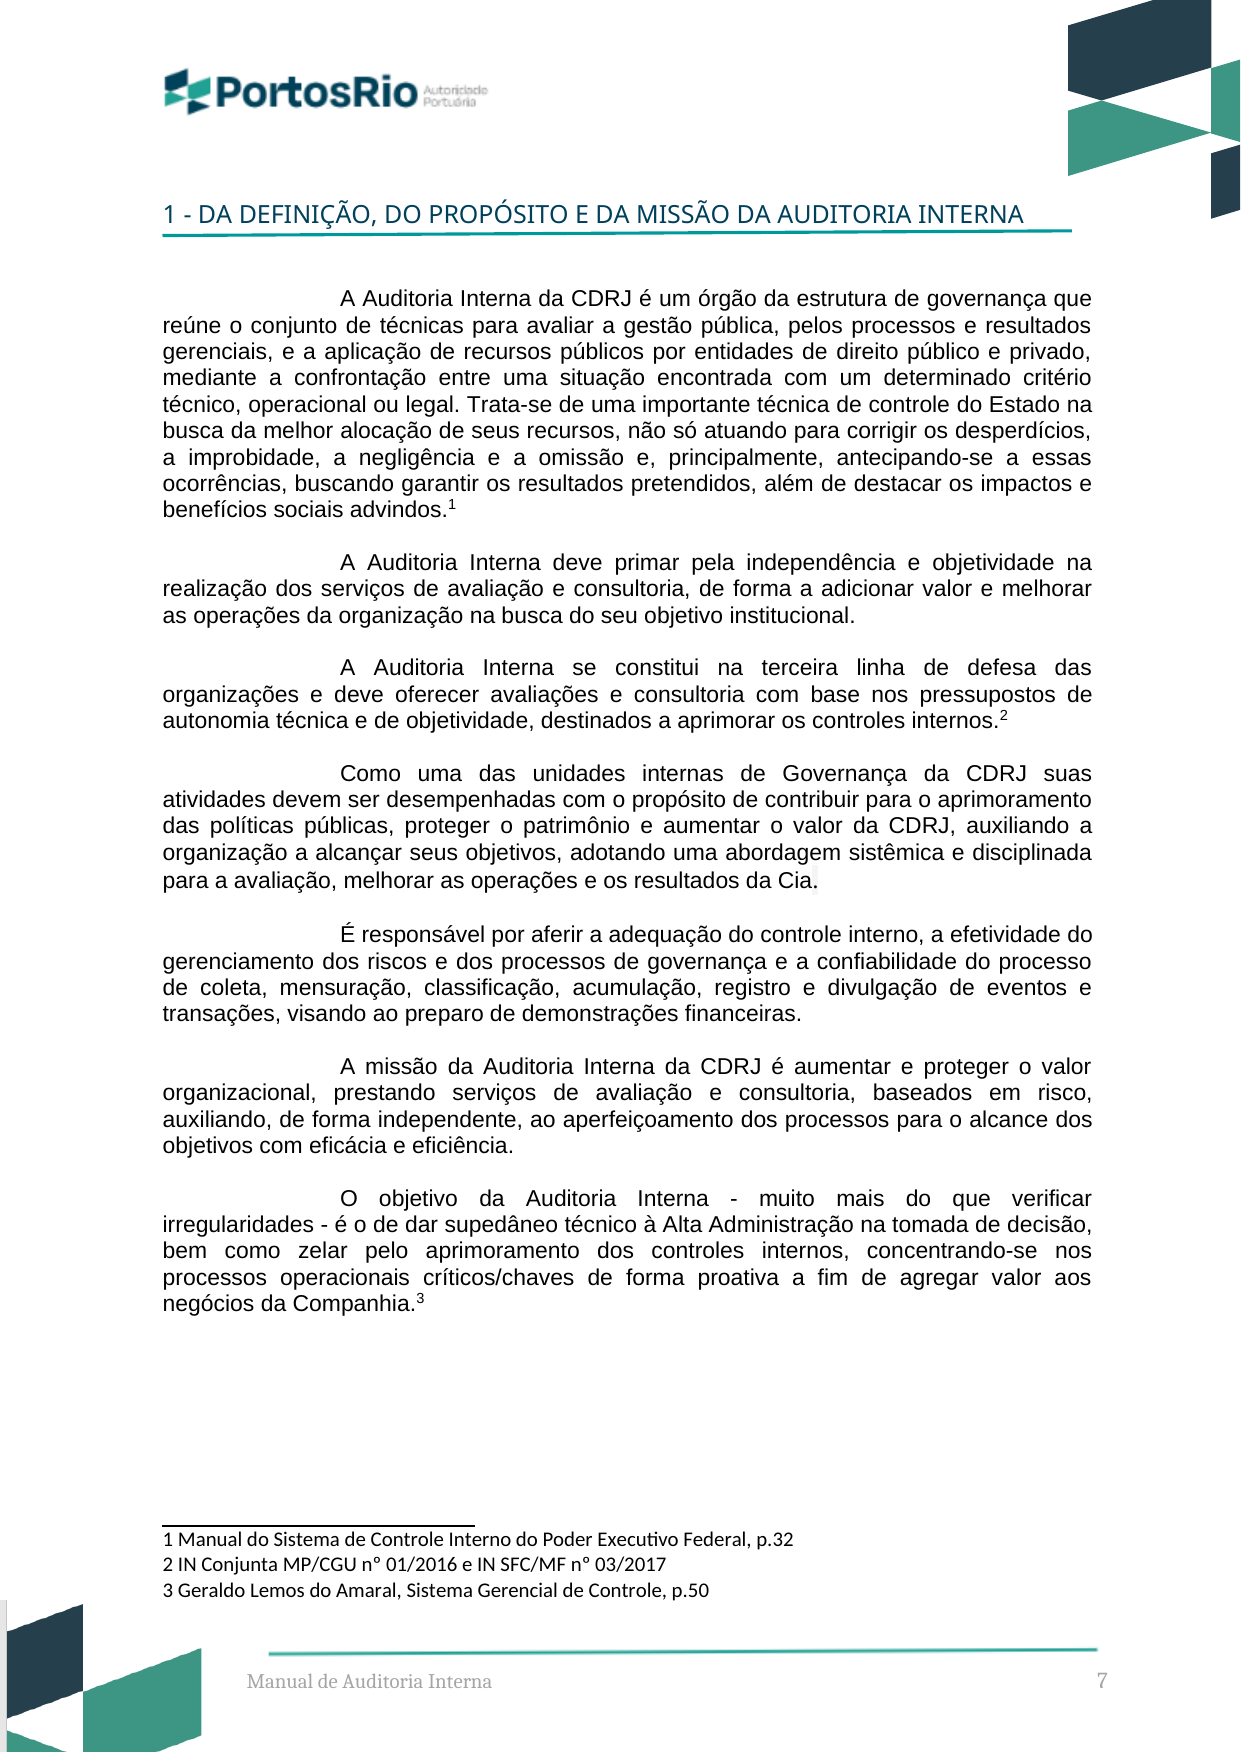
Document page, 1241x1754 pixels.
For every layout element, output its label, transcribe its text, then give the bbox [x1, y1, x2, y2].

text A Auditoria Interna da CDRJ é um órgão da estrutura de governança que reúne o conjunto de técnicas para avaliar a gestão pública, pelos processos e resultados gerenciais, e a aplicação de recursos públicos por entidades de direito público e privado, mediante a confrontação entre uma situação encontrada com um determinado critério técnico, operacional ou legal. Trata-se de uma importante técnica de controle do Estado na busca da melhor alocação de seus recursos, não só atuando para corrigir os desperdícios, a improbidade, a negligência e a omissão e, principalmente, antecipando-se a essas ocorrências, buscando garantir os resultados pretendidos, além de destacar os impactos e benefícios sociais advindos. [162, 285, 1093, 522]
text É responsável por aferir a adequação do controle interno, a efetividade do gerenciamento dos riscos e dos processos de governança e a confiabilidade do processo de coleta, mensuração, classificação, acumulação, registro e divulgação de eventos e transações, visando ao preparo de demonstrações financeiras. [162, 921, 1093, 1027]
text A Auditoria Interna deve primar pela independência e objetividade na realização dos serviços de avaliação e consultoria, de forma a adicionar valor e melhorar as operações da organização na busca do seu objetivo institucional. [162, 549, 1093, 628]
text IN Conjunta MP/CGU nº 01/2016 e IN SFC/MF nº 03/2017 [162, 1552, 1107, 1577]
text O objetivo da Auditoria Interna - muito mais do que verificar irregularidades - é o de dar supedâneo técnico à Alta Administração na tomada de decisão, bem como zelar pelo aprimoramento dos controles internos, concentrando-se nos processos operacionais críticos/chaves de forma proativa a fim de agregar valor aos negócios da Companhia. [162, 1185, 1093, 1317]
text Manual do Sistema de Controle Interno do Poder Executivo Federal, p.32 [162, 1526, 1107, 1552]
text 1 - DA DEFINIÇÃO, DO PROPÓSITO E DA MISSÃO DA AUDITORIA INTERNA [162, 197, 1093, 231]
text Como uma das unidades internas de Governança da CDRJ suas atividades devem ser desempenhadas com o propósito de contribuir para o aprimoramento das políticas públicas, proteger o patrimônio e aumentar o valor da CDRJ, auxiliando a organização a alcançar seus objetivos, adotando uma abordagem sistêmica e disciplinada para a avaliação, melhorar as operações e os resultados da Cia. [162, 760, 1093, 895]
text A Auditoria Interna se constitui na terceira linha de defesa das organizações e deve oferecer avaliações e consultoria com base nos pressupostos de autonomia técnica e de objetividade, destinados a aprimorar os controles internos. [162, 654, 1093, 733]
text A missão da Auditoria Interna da CDRJ é aumentar e proteger o valor organizacional, prestando serviços de avaliação e consultoria, baseados em risco, auxiliando, de forma independente, ao aperfeiçoamento dos processos para o alcance dos objetivos com eficácia e eficiência. [162, 1053, 1093, 1158]
text Geraldo Lemos do Amaral, Sistema Gerencial de Controle, p.50 [162, 1577, 1107, 1602]
